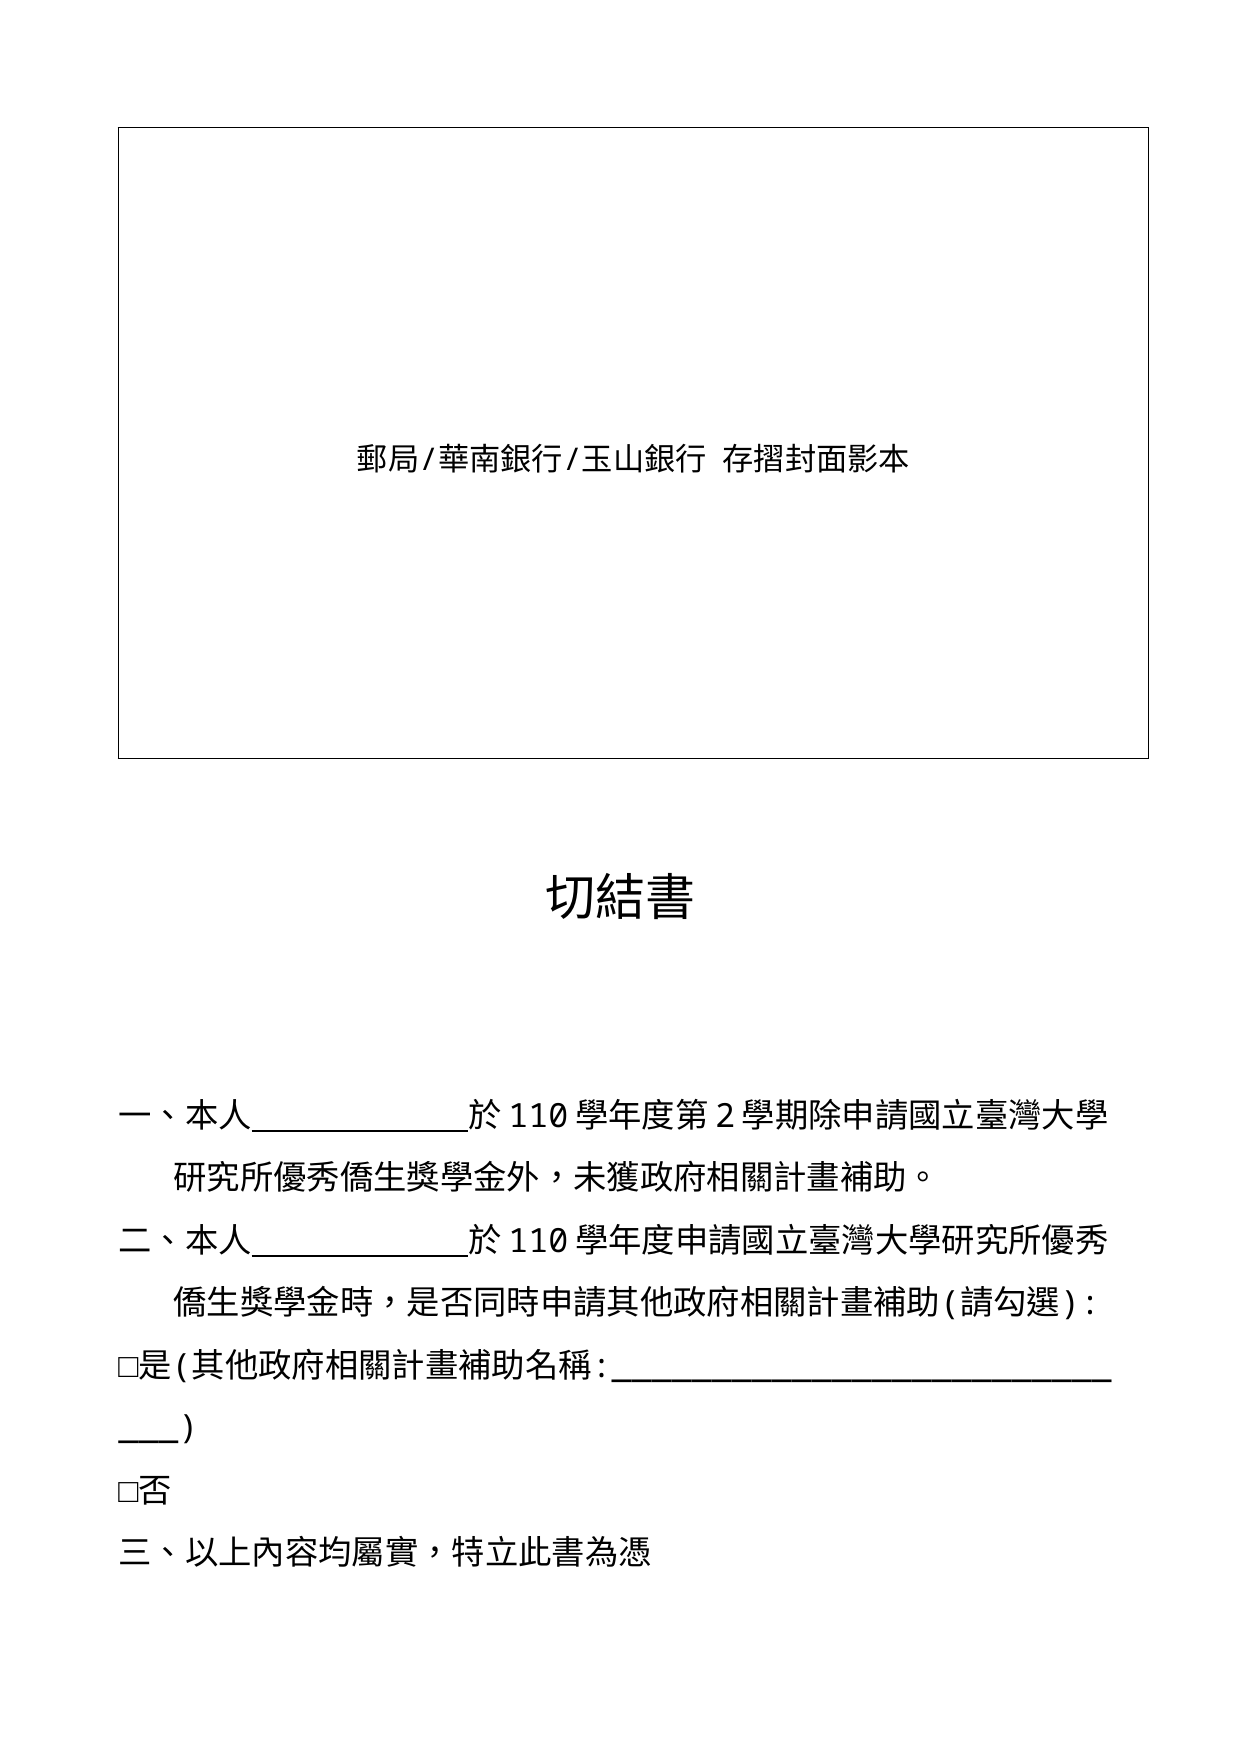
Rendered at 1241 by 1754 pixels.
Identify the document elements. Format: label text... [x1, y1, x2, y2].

text 二、本人 於110學年度申請國立臺灣大學研究所優秀僑生獎學金時，是否同時申請其他政府相關計畫補助(請勾選): [118, 1196, 1122, 1321]
text 一、本人 於110學年度第2學期除申請國立臺灣大學研究所優秀僑生獎學金外，未獲政府相關計畫補助。 [118, 1071, 1122, 1196]
text □是(其他政府相關計畫補助名稱:____________________________) [118, 1321, 1122, 1446]
text 切結書 [118, 821, 1122, 946]
text 三、以上內容均屬實，特立此書為憑 [118, 1508, 1122, 1571]
text □否 [118, 1446, 1122, 1508]
table_cell 郵局/華南銀行/玉山銀行 存摺封面影本 [119, 128, 1148, 757]
